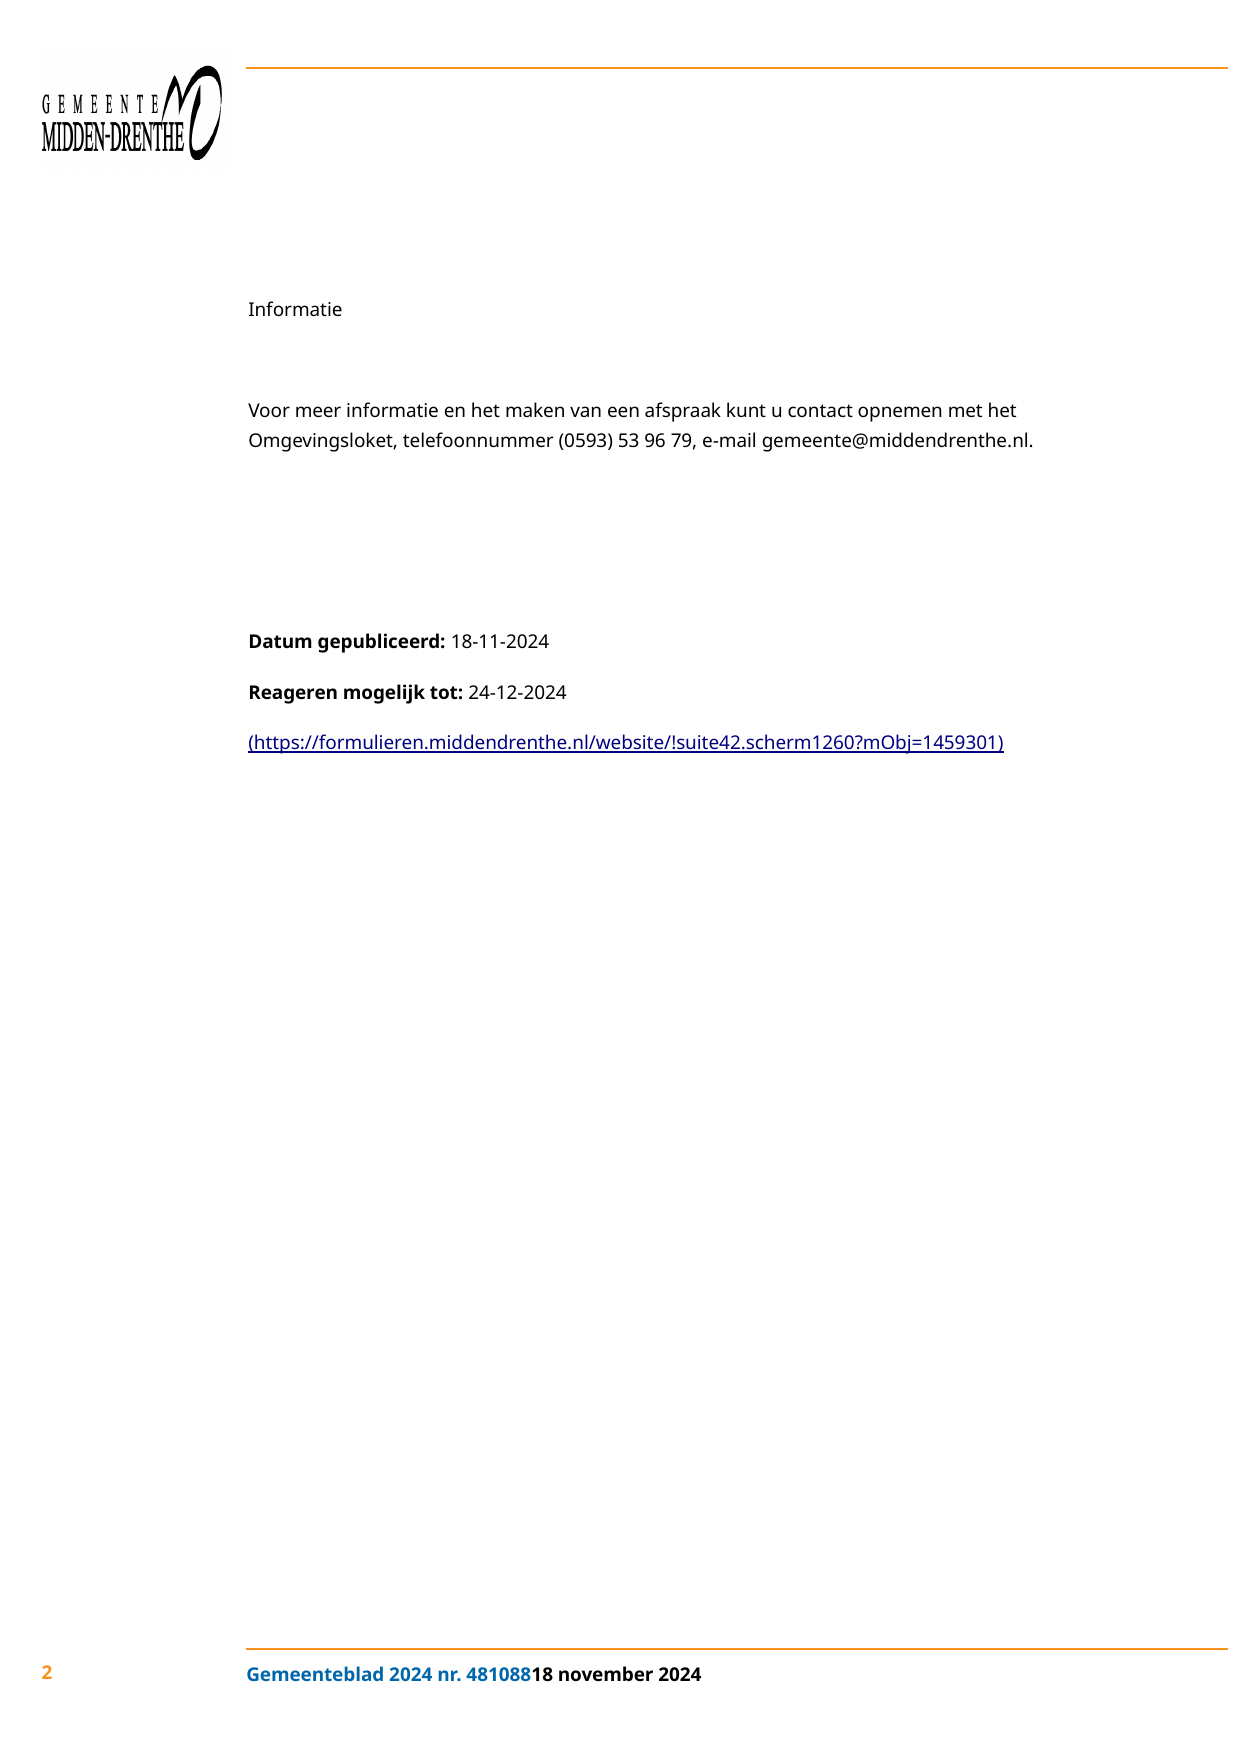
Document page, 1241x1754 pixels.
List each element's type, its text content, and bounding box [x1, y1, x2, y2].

text (https://formulieren.middendrenthe.nl/website/!suite42.scherm1260?mObj=1459301) [248, 729, 1152, 755]
text Voor meer informatie en het maken van een afspraak kunt u contact opnemen met het Omgevingsloket, telefoonnummer (0593) 53 96 79, e-mail gemeente@middendrenthe.nl. [248, 397, 1152, 453]
text Datum gepubliceerd: 18-11-2024 [248, 628, 1152, 654]
text Reageren mogelijk tot: 24-12-2024 [248, 679, 1152, 705]
picture [41, 47, 231, 172]
text Informatie [248, 296, 1152, 322]
